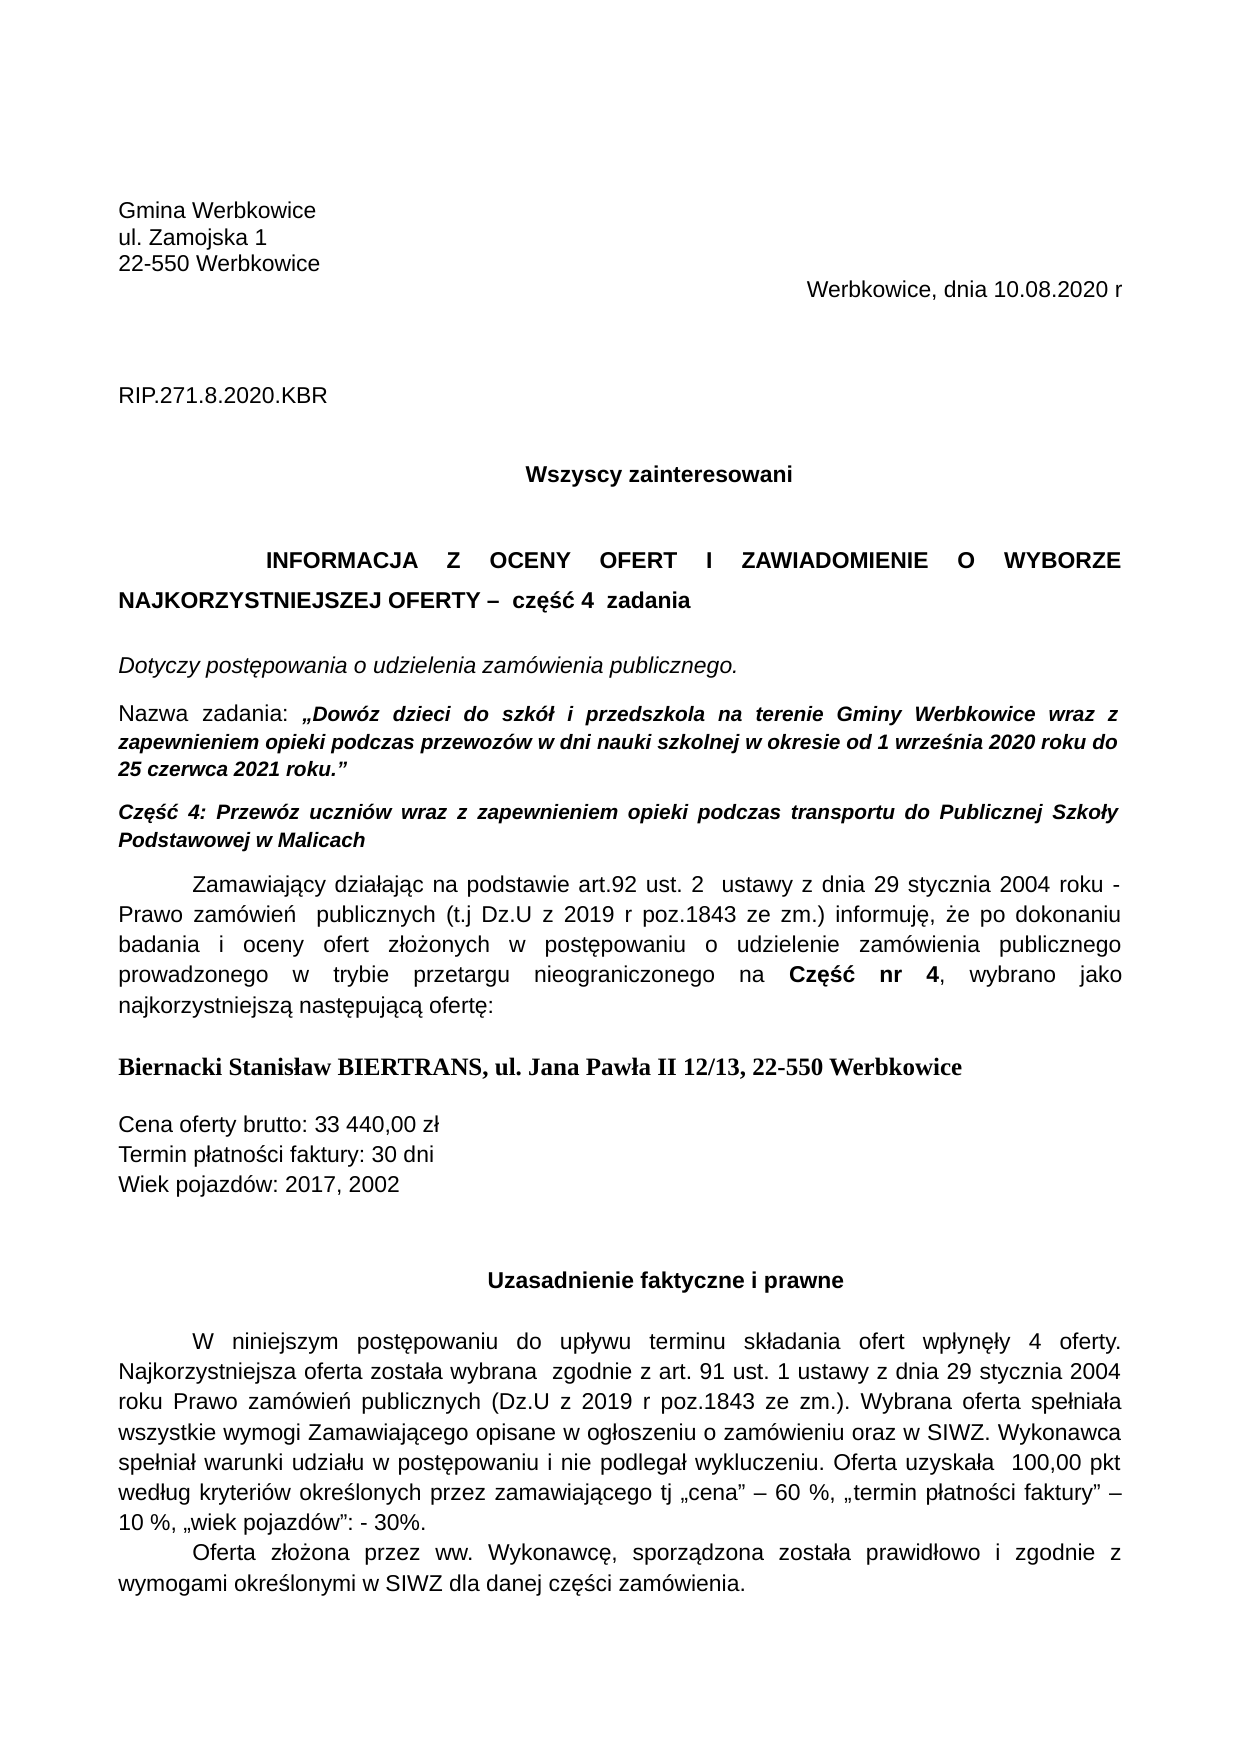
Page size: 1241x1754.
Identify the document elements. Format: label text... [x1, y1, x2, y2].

text Oferta złożona przez ww. Wykonawcę, sporządzona została prawidłowo i zgodnie z wymogami określonymi w SIWZ dla danej części zamówienia. [118, 1539, 1122, 1596]
text 22-550 Werbkowice [118, 250, 1122, 276]
text Termin płatności faktury: 30 dni [118, 1141, 1122, 1167]
text Werbkowice, dnia 10.08.2020 r [118, 276, 1122, 303]
text ul. Zamojska 1 [118, 223, 1122, 250]
text Biernacki Stanisław BIERTRANS, ul. Jana Pawła II 12/13, 22-550 Werbkowice [118, 1052, 1122, 1081]
text RIP.271.8.2020.KBR [118, 382, 1122, 408]
text Dotyczy postępowania o udzielenia zamówienia publicznego. [118, 652, 1122, 679]
text Gmina Werbkowice [118, 197, 1122, 223]
text Uzasadnienie faktyczne i prawne [118, 1267, 1122, 1294]
text Cena oferty brutto: 33 440,00 zł [118, 1111, 1122, 1137]
text Zamawiający działając na podstawie art.92 ust. 2 ustawy z dnia 29 stycznia 2004 roku - Prawo zamówień publicznych (t.j Dz.U z 2019 r poz.1843 ze zm.) informuję, że po dokonaniu badania i oceny ofert złożonych w postępowaniu o udzielenie zamówienia publicznego prowadzonego w trybie przetargu nieograniczonego na Część nr 4, wybrano jako najkorzystniejszą następującą ofertę: [118, 871, 1122, 1018]
text Nazwa zadania: „Dowóz dzieci do szkół i przedszkola na terenie Gminy Werbkowice wraz z zapewnieniem opieki podczas przewozów w dni nauki szkolnej w okresie od 1 września 2020 roku do 25 czerwca 2021 roku.” [118, 699, 1122, 781]
text Wiek pojazdów: 2017, 2002 [118, 1171, 1122, 1197]
text Część 4: Przewóz uczniów wraz z zapewnieniem opieki podczas transportu do Publicznej Szkoły Podstawowej w Malicach [118, 800, 1122, 852]
text Wszyscy zainteresowani [118, 461, 1122, 487]
text W niniejszym postępowaniu do upływu terminu składania ofert wpłynęły 4 oferty. Najkorzystniejsza oferta została wybrana zgodnie z art. 91 ust. 1 ustawy z dnia 29 stycznia 2004 roku Prawo zamówień publicznych (Dz.U z 2019 r poz.1843 ze zm.). Wybrana oferta spełniała wszystkie wymogi Zamawiającego opisane w ogłoszeniu o zamówieniu oraz w SIWZ. Wykonawca spełniał warunki udziału w postępowaniu i nie podlegał wykluczeniu. Oferta uzyskała 100,00 pkt według kryteriów określonych przez zamawiającego tj „cena” – 60 %, „termin płatności faktury” – 10 %, „wiek pojazdów”: - 30%. [118, 1328, 1122, 1535]
text INFORMACJA Z OCENY OFERT I ZAWIADOMIENIE O WYBORZE NAJKORZYSTNIEJSZEJ OFERTY – część 4 zadania [118, 547, 1122, 613]
